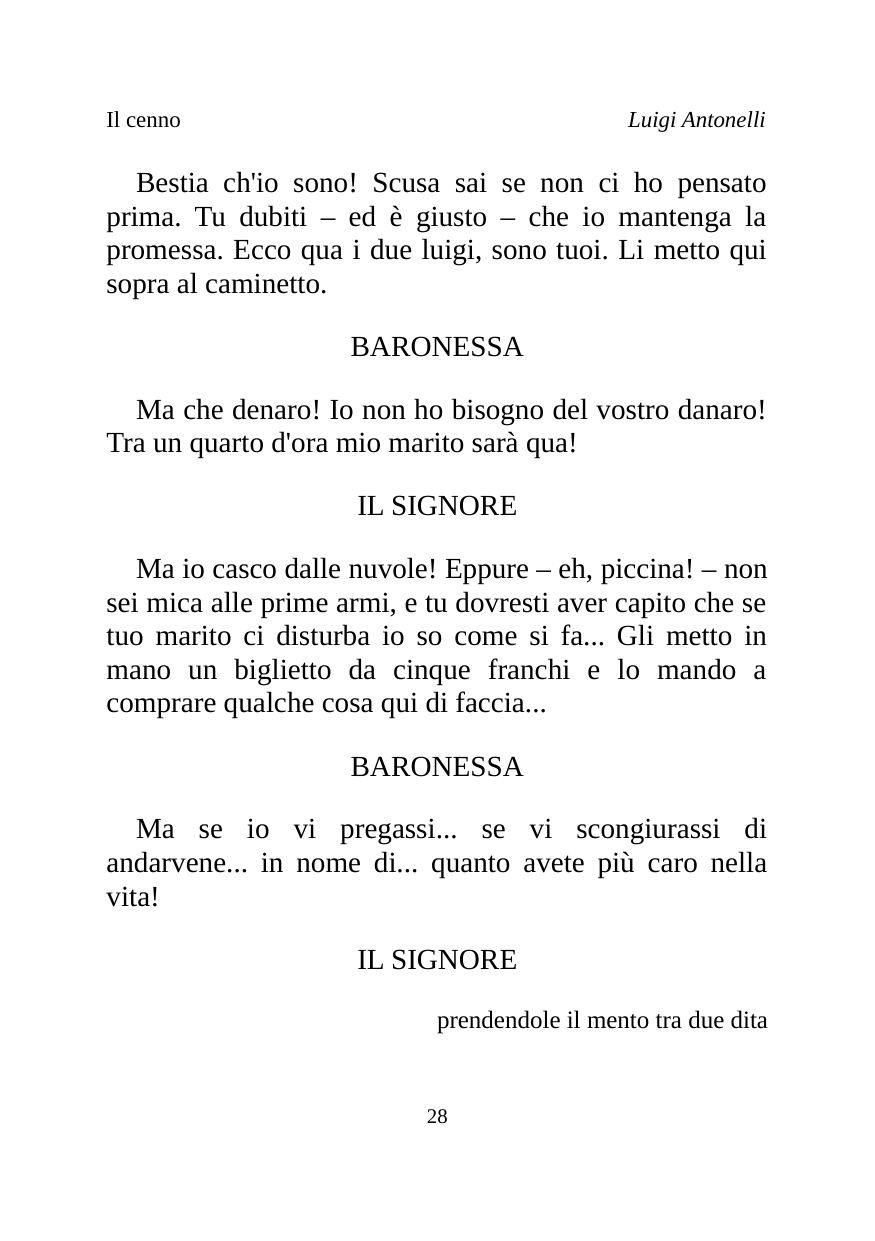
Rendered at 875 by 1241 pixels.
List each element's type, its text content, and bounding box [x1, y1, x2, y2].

text BARONESSA [106, 329, 768, 362]
text Ma se io vi pregassi... se vi scongiurassi di andarvene... in nome di... quanto avete più caro nella vita! [106, 812, 768, 912]
text Bestia ch'io sono! Scusa sai se non ci ho pensato prima. Tu dubiti – ed è giusto – che io mantenga la promessa. Ecco qua i due luigi, sono tuoi. Li metto qui sopra al caminetto. [106, 165, 768, 299]
text IL SIGNORE [106, 942, 768, 975]
text prendendole il mento tra due dita [431, 1005, 768, 1033]
text IL SIGNORE [106, 488, 768, 522]
text Ma che denaro! Io non ho bisogno del vostro danaro! Tra un quarto d'ora mio marito sarà qua! [106, 392, 768, 459]
text BARONESSA [106, 749, 768, 782]
text Ma io casco dalle nuvole! Eppure – eh, piccina! – non sei mica alle prime armi, e tu dovresti aver capito che se tuo marito ci disturba io so come si fa... Gli metto in mano un biglietto da cinque franchi e lo mando a comprare qualche cosa qui di faccia... [106, 551, 768, 719]
